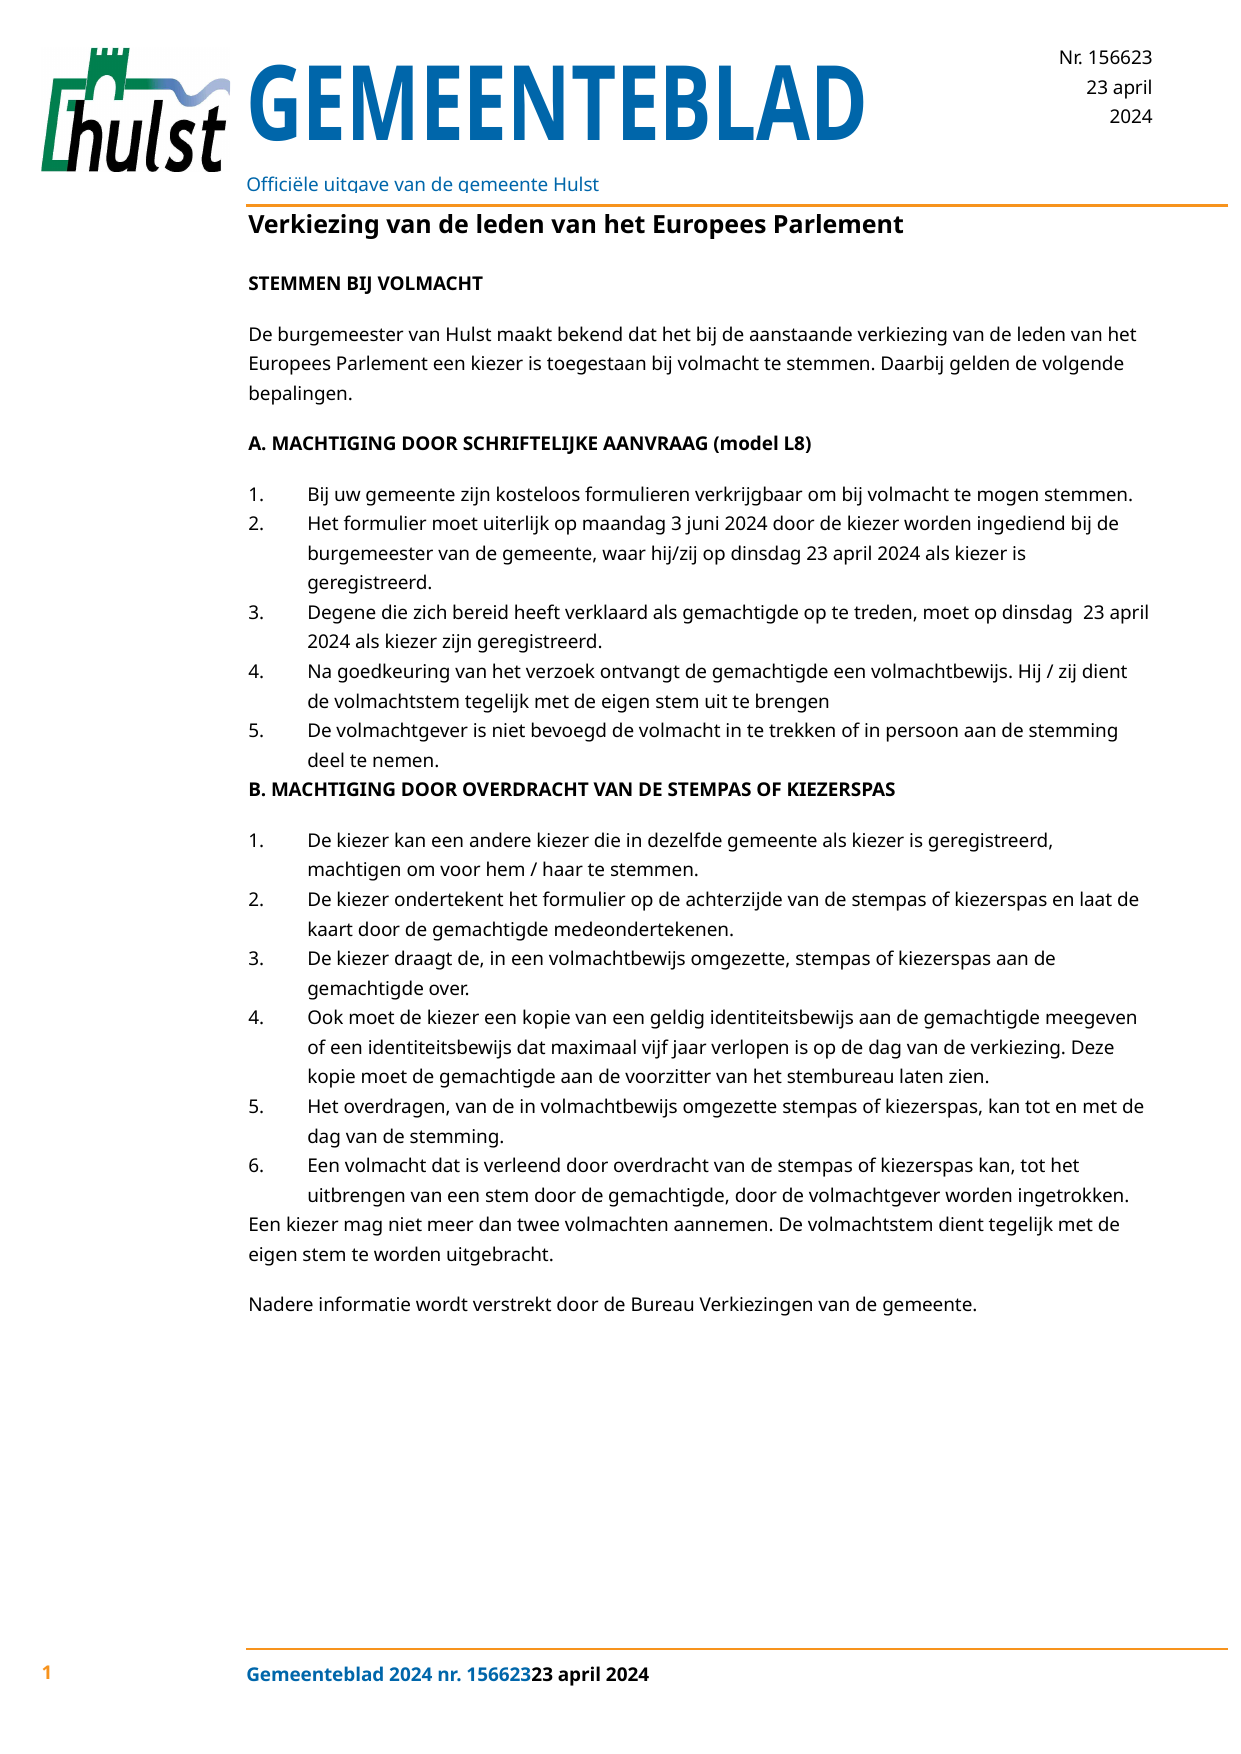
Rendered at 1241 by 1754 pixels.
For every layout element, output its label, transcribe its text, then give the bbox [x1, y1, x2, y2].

list De kiezer kan een andere kiezer die in dezelfde gemeente als kiezer is geregistreerd, machtigen om voor hem / haar te stemmen. [248, 827, 1152, 882]
text Verkiezing van de leden van het Europees Parlement [248, 207, 1152, 241]
list De kiezer ondertekent het formulier op de achterzijde van de stempas of kiezerspas en laat de kaart door de gemachtigde medeondertekenen. [248, 886, 1152, 941]
list De volmachtgever is niet bevoegd de volmacht in te trekken of in persoon aan de stemming deel te nemen. [248, 717, 1152, 773]
picture [41, 47, 231, 172]
text De burgemeester van Hulst maakt bekend dat het bij de aanstaande verkiezing van de leden van het Europees Parlement een kiezer is toegestaan bij volmacht te stemmen. Daarbij gelden de volgende bepalingen. [248, 321, 1152, 406]
text B. MACHTIGING DOOR OVERDRACHT VAN DE STEMPAS OF KIEZERSPAS [248, 777, 1152, 802]
list Bij uw gemeente zijn kosteloos formulieren verkrijgbaar om bij volmacht te mogen stemmen. [248, 481, 1152, 506]
text A. MACHTIGING DOOR SCHRIFTELIJKE AANVRAAG (model L8) [248, 430, 1152, 456]
list Het formulier moet uiterlijk op maandag 3 juni 2024 door de kiezer worden ingediend bij de burgemeester van de gemeente, waar hij/zij op dinsdag 23 april 2024 als kiezer is geregistreerd. [248, 510, 1152, 595]
list Ook moet de kiezer een kopie van een geldig identiteitsbewijs aan de gemachtigde meegeven of een identiteitsbewijs dat maximaal vijf jaar verlopen is op de dag van de verkiezing. Deze kopie moet de gemachtigde aan de voorzitter van het stembureau laten zien. [248, 1004, 1152, 1089]
text Nadere informatie wordt verstrekt door de Bureau Verkiezingen van de gemeente. [248, 1292, 1152, 1317]
text Een kiezer mag niet meer dan twee volmachten aannemen. De volmachtstem dient tegelijk met de eigen stem te worden uitgebracht. [248, 1212, 1152, 1267]
list De kiezer draagt de, in een volmachtbewijs omgezette, stempas of kiezerspas aan de gemachtigde over. [248, 945, 1152, 1001]
list Degene die zich bereid heeft verklaard als gemachtigde op te treden, moet op dinsdag 23 april 2024 als kiezer zijn geregistreerd. [248, 599, 1152, 654]
list Het overdragen, van de in volmachtbewijs omgezette stempas of kiezerspas, kan tot en met de dag van de stemming. [248, 1093, 1152, 1148]
list Na goedkeuring van het verzoek ontvangt de gemachtigde een volmachtbewijs. Hij / zij dient de volmachtstem tegelijk met de eigen stem uit te brengen [248, 658, 1152, 713]
text STEMMEN BIJ VOLMACHT [248, 270, 1152, 296]
list Een volmacht dat is verleend door overdracht van de stempas of kiezerspas kan, tot het uitbrengen van een stem door de gemachtigde, door de volmachtgever worden ingetrokken. [248, 1152, 1152, 1208]
